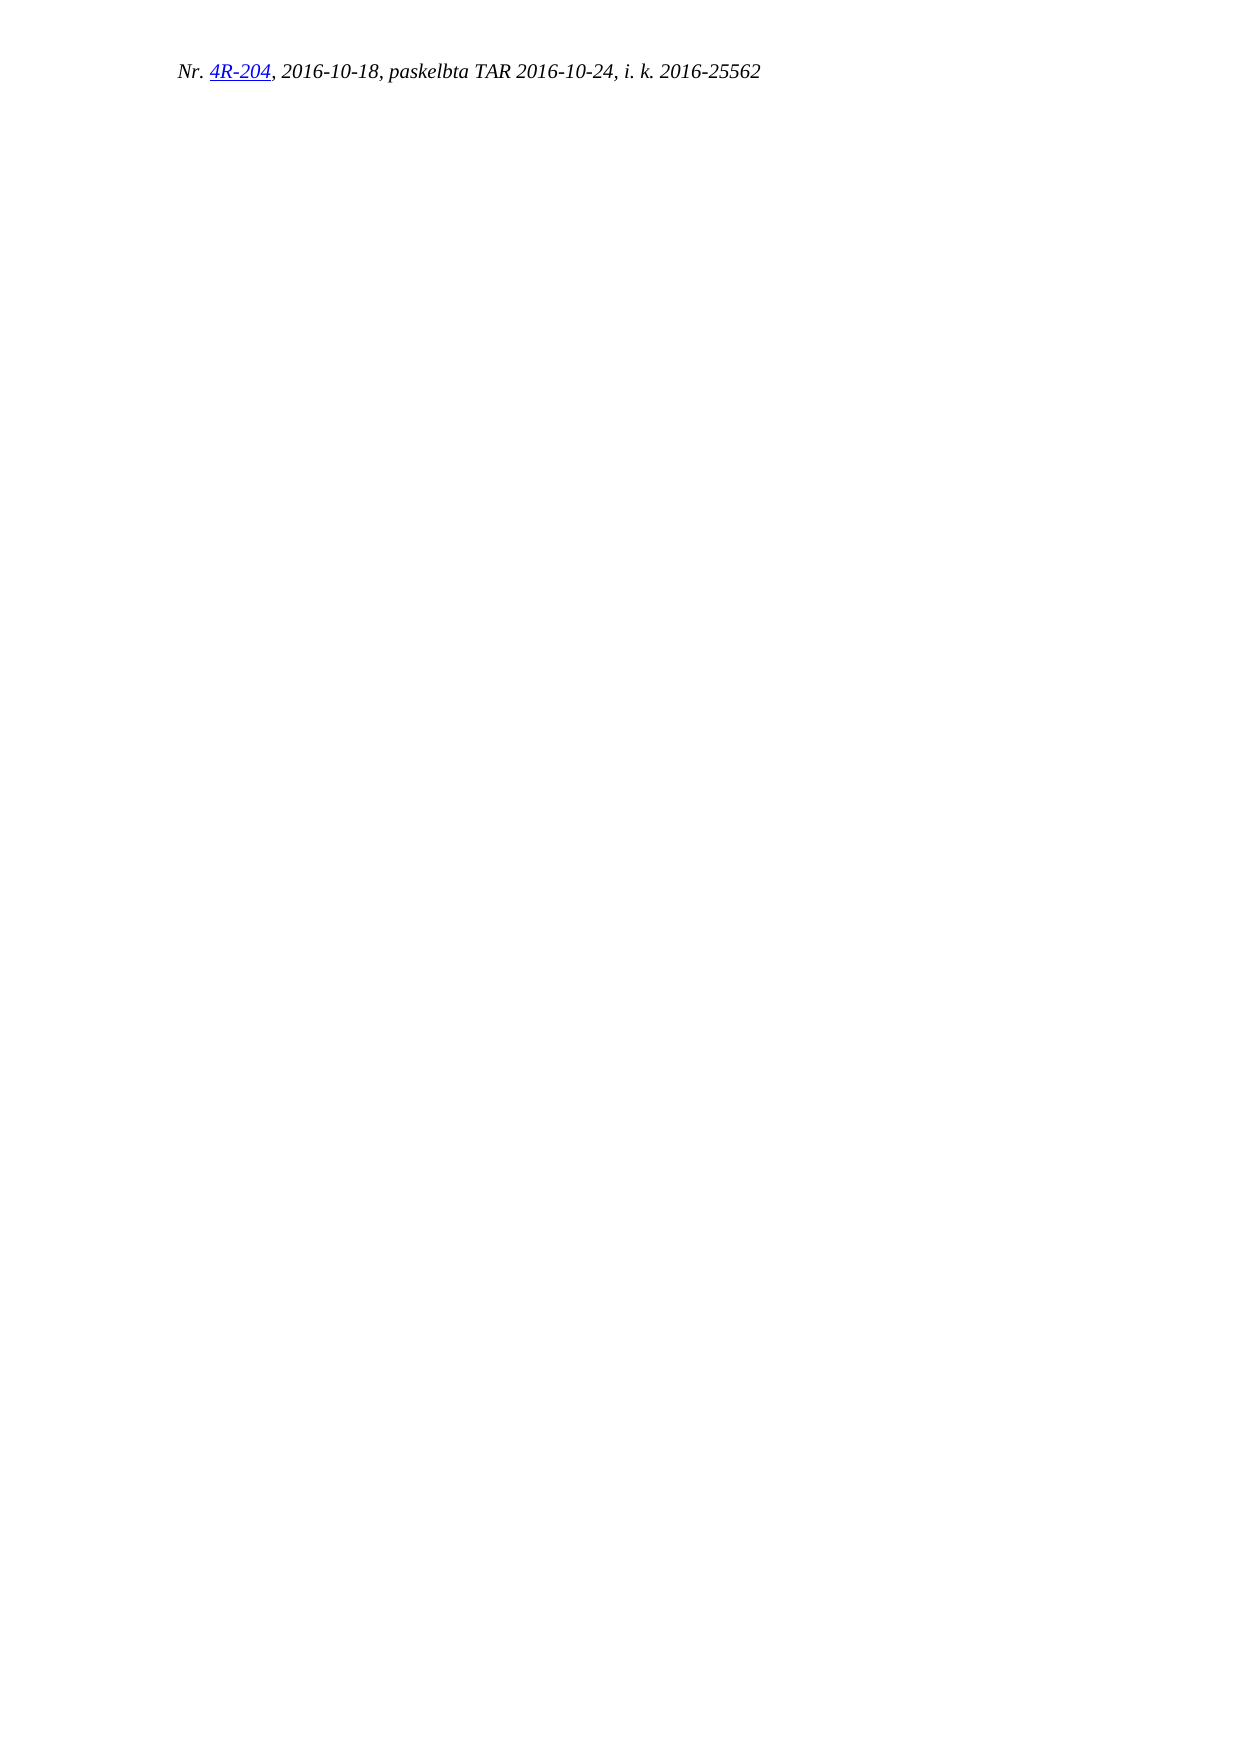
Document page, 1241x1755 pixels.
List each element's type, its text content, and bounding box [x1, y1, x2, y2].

text Nr. 4R-204, 2016-10-18, paskelbta TAR 2016-10-24, i. k. 2016-25562 [177, 59, 1166, 83]
